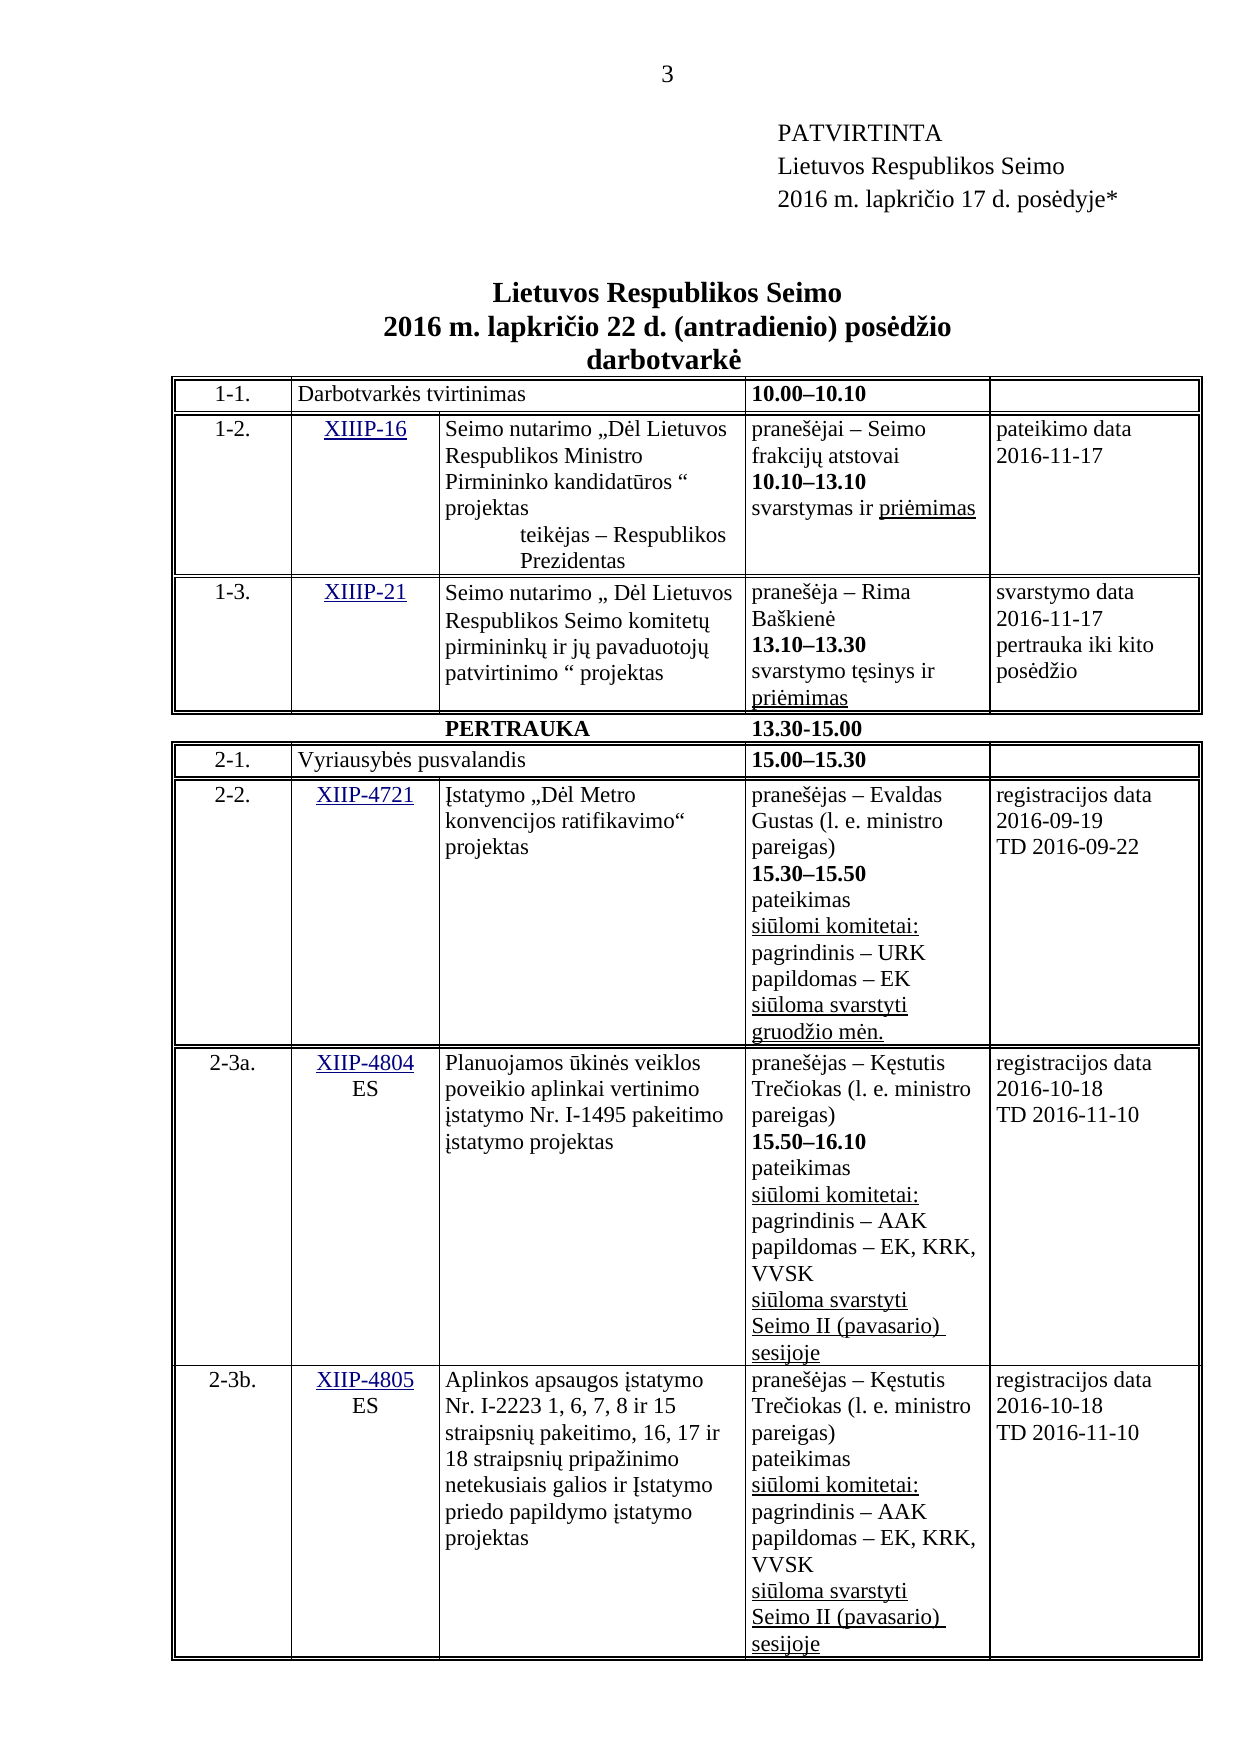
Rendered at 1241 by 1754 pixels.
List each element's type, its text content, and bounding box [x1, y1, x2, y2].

subtitle 2016 m. lapkričio 22 d. (antradienio) posėdžio [177, 309, 1157, 342]
table_cell pranešėjai – Seimo frakcijų atstovai 10.10–13.10 svarstymas ir priėmimas [746, 416, 989, 573]
table_cell pranešėjas – Kęstutis Trečiokas (l. e. ministro pareigas) 15.50–16.10 pateikimas siūlomi komitetai: pagrindinis – AAK papildomas – EK, KRK, VVSK siūloma svarstyti Seimo II (pavasario) sesijoje [746, 1049, 989, 1365]
table_cell XIIP-4804 ES [292, 1049, 439, 1365]
table_cell 15.00–15.30 [746, 746, 989, 776]
table_cell Seimo nutarimo „Dėl Lietuvos Respublikos Ministro Pirmininko kandidatūros “ projektas teikėjas – Respublikos Prezidentas [440, 416, 745, 573]
table_cell Įstatymo „Dėl Metro konvencijos ratifikavimo“ projektas [440, 781, 745, 1044]
table_cell registracijos data 2016-09-19 TD 2016-09-22 [991, 781, 1198, 1044]
table_cell Aplinkos apsaugos įstatymo Nr. I-2223 1, 6, 7, 8 ir 15 straipsnių pakeitimo, 16, 17 ir 18 straipsnių pripažinimo netekusiais galios ir Įstatymo priedo papildymo įstatymo projektas [440, 1366, 745, 1656]
table_cell 1-3. [176, 578, 291, 710]
table_cell pateikimo data 2016-11-17 [991, 416, 1198, 573]
text darbotvarkė [177, 342, 1157, 376]
table_header [991, 381, 1198, 411]
table_cell 13.30-15.00 [746, 715, 1200, 741]
table_cell registracijos data 2016-10-18 TD 2016-11-10 [991, 1366, 1198, 1656]
text Lietuvos Respublikos Seimo [177, 275, 1157, 309]
table_cell pranešėja – Rima Baškienė 13.10–13.30 svarstymo tęsinys ir priėmimas [746, 578, 989, 710]
table_cell 1-2. [176, 416, 291, 573]
table_header 10.00–10.10 [746, 381, 989, 411]
table_cell XIIIP-21 [292, 578, 439, 710]
table_cell XIIP-4721 [292, 781, 439, 1044]
table_cell [174, 715, 439, 741]
table_cell Seimo nutarimo „ Dėl Lietuvos Respublikos Seimo komitetų pirmininkų ir jų pavaduotojų patvirtinimo “ projektas [440, 578, 745, 710]
table_cell 2-3a. [176, 1049, 291, 1365]
table_cell svarstymo data 2016-11-17 pertrauka iki kito posėdžio [991, 578, 1198, 710]
table_cell XIIIP-16 [292, 416, 439, 573]
table_header 1-1. [176, 381, 291, 411]
table_cell XIIP-4805 ES [292, 1366, 439, 1656]
table_cell Vyriausybės pusvalandis [292, 746, 745, 776]
table_cell Planuojamos ūkinės veiklos poveikio aplinkai vertinimo įstatymo Nr. I-1495 pakeitimo įstatymo projektas [440, 1049, 745, 1365]
table_cell PERTRAUKA [439, 715, 746, 741]
table_cell 2-2. [176, 781, 291, 1044]
table_cell 2-3b. [176, 1366, 291, 1656]
text Lietuvos Respublikos Seimo [702, 151, 1128, 180]
table_cell [991, 746, 1198, 776]
table_cell pranešėjas – Kęstutis Trečiokas (l. e. ministro pareigas) pateikimas siūlomi komitetai: pagrindinis – AAK papildomas – EK, KRK, VVSK siūloma svarstyti Seimo II (pavasario) sesijoje [746, 1366, 989, 1656]
table_header Darbotvarkės tvirtinimas [292, 381, 745, 411]
text 2016 m. lapkričio 17 d. posėdyje* [777, 184, 1128, 213]
text PATVIRTINTA [702, 118, 1128, 147]
table_cell registracijos data 2016-10-18 TD 2016-11-10 [991, 1049, 1198, 1365]
table_cell 2-1. [176, 746, 291, 776]
table_cell pranešėjas – Evaldas Gustas (l. e. ministro pareigas) 15.30–15.50 pateikimas siūlomi komitetai: pagrindinis – URK papildomas – EK siūloma svarstyti gruodžio mėn. [746, 781, 989, 1044]
